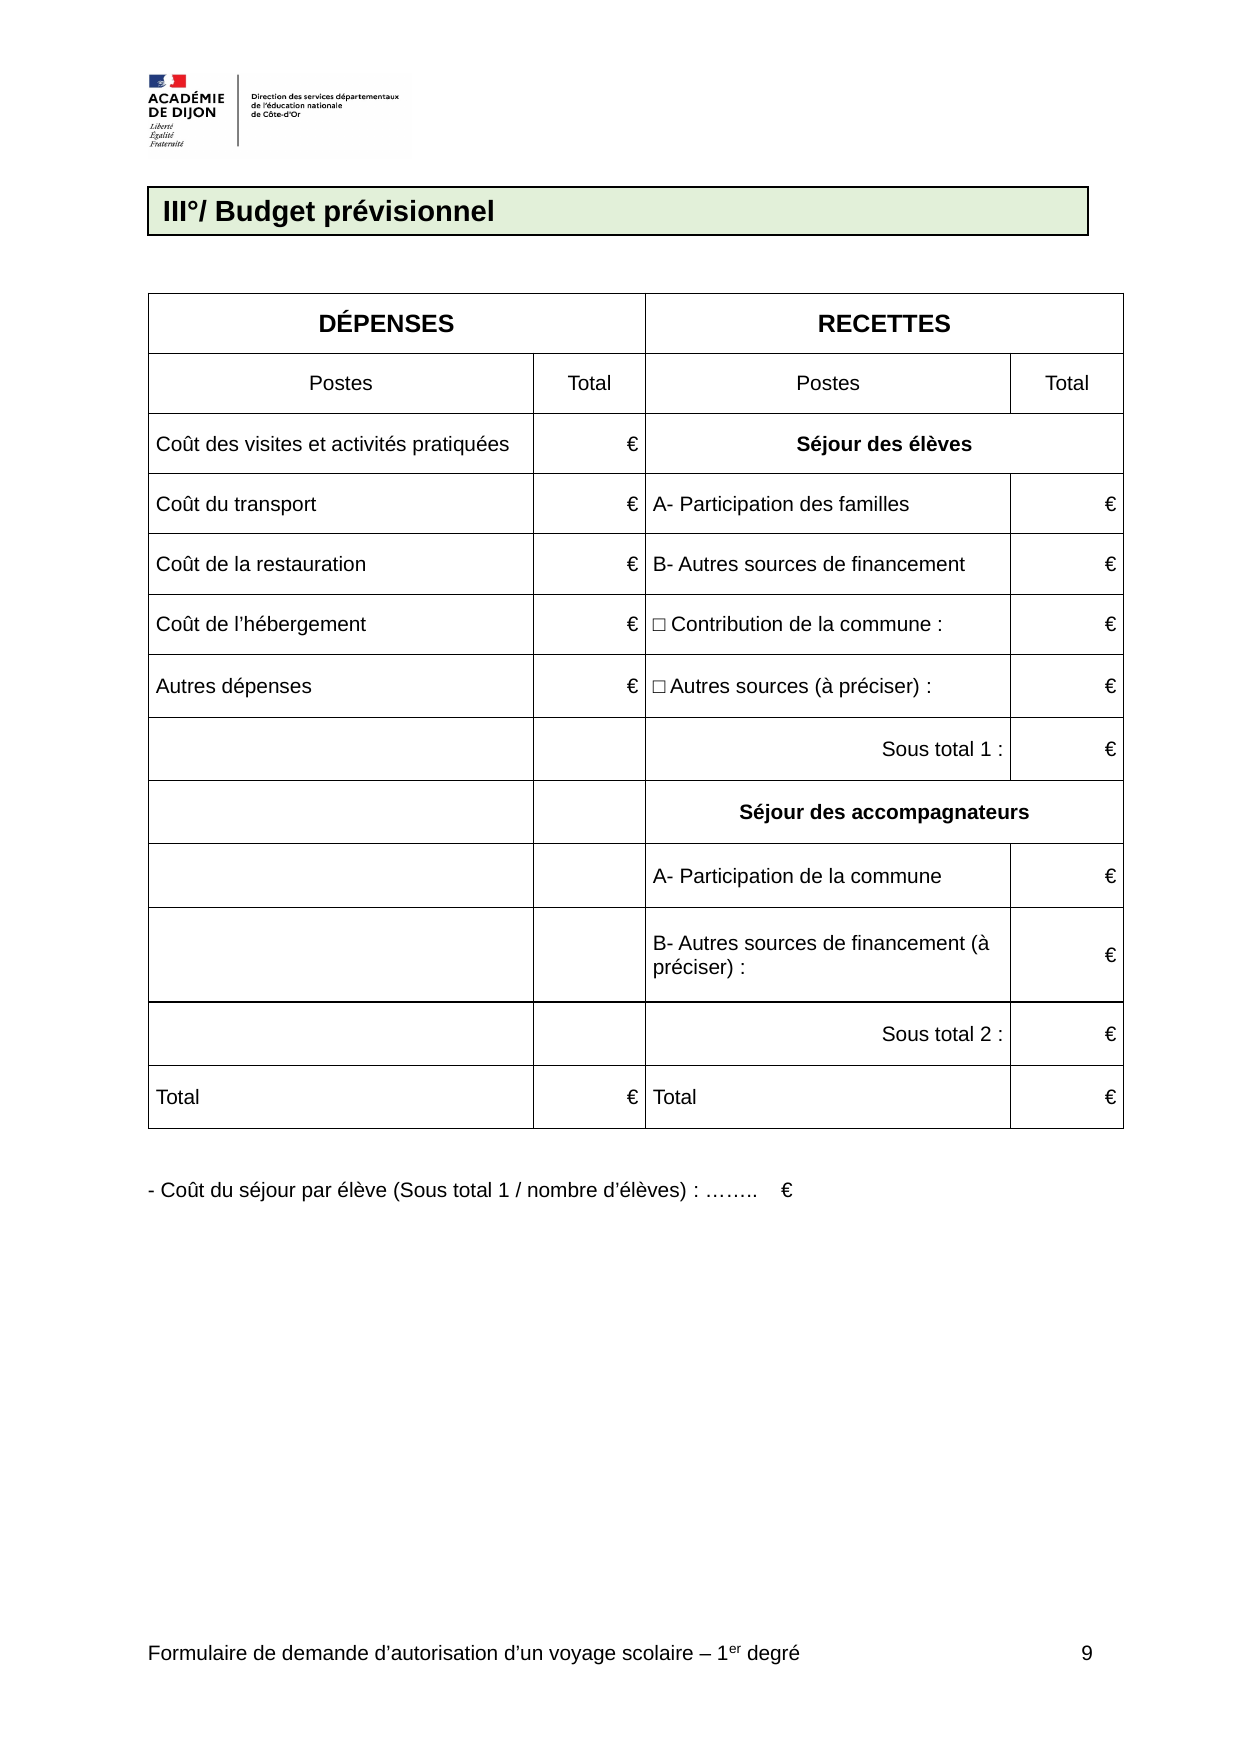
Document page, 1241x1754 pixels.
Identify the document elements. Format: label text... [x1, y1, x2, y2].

table_cell Coût de l’hébergement [149, 595, 533, 654]
table_cell B- Autres sources de financement [646, 534, 1010, 593]
table_cell □ Contribution de la commune : [646, 595, 1010, 654]
text - Coût du séjour par élève (Sous total 1 / nombre d’élèves) : …….. € [148, 1178, 1094, 1202]
table_header DÉPENSES [149, 294, 645, 353]
table_cell € [1011, 534, 1123, 593]
table_cell [1124, 473, 1237, 533]
table_cell [149, 781, 533, 843]
table_cell € [1011, 655, 1123, 717]
table_cell Total [534, 354, 645, 413]
table_cell € [534, 414, 645, 473]
table_cell Postes [149, 354, 533, 413]
table_cell A- Participation de la commune [646, 844, 1010, 907]
table_header RECETTES [646, 294, 1123, 353]
table_cell Autres dépenses [149, 655, 533, 717]
table_cell Postes [646, 354, 1010, 413]
table_cell € [534, 655, 645, 717]
table_cell [534, 1003, 645, 1064]
table_cell [1124, 1001, 1237, 1064]
table_cell Sous total 1 : [646, 718, 1010, 780]
table_cell [1124, 717, 1237, 780]
table_cell [1124, 594, 1237, 654]
table_cell [1124, 654, 1237, 717]
table_cell [534, 908, 645, 1001]
table_cell [534, 781, 645, 843]
table_cell € [1011, 908, 1123, 1001]
table_cell Total [1011, 354, 1123, 413]
table_cell € [534, 595, 645, 654]
table_cell Sous total 2 : [646, 1003, 1010, 1064]
table_cell A- Participation des familles [646, 474, 1010, 533]
table_cell [1124, 907, 1237, 1001]
table_cell [149, 908, 533, 1001]
table_cell □ Autres sources (à préciser) : [646, 655, 1010, 717]
table_cell Coût du transport [149, 474, 533, 533]
table_cell [1124, 413, 1237, 473]
table_header [1124, 293, 1237, 353]
table_cell [1124, 780, 1237, 843]
table_cell [534, 718, 645, 780]
table_cell [534, 844, 645, 907]
table_cell € [1011, 718, 1123, 780]
table_cell € [1011, 1003, 1123, 1064]
table_cell € [1011, 595, 1123, 654]
table_cell [149, 718, 533, 780]
table_cell [1124, 353, 1237, 413]
table_cell [149, 1003, 533, 1064]
table_cell Séjour des accompagnateurs [646, 781, 1123, 843]
table_cell Coût de la restauration [149, 534, 533, 593]
table_cell € [534, 1066, 645, 1128]
table_cell Séjour des élèves [646, 414, 1123, 473]
table_cell Coût des visites et activités pratiquées [149, 414, 533, 473]
table_cell Total [149, 1066, 533, 1128]
table_cell [1124, 843, 1237, 907]
table_cell [149, 844, 533, 907]
table_cell B- Autres sources de financement (à préciser) : [646, 908, 1010, 1001]
table_cell € [534, 534, 645, 593]
table_cell [1124, 533, 1237, 593]
table_cell Total [646, 1066, 1010, 1128]
table_cell [1124, 1065, 1237, 1128]
table_cell € [534, 474, 645, 533]
picture [147, 73, 412, 159]
subtitle III°/ Budget prévisionnel [163, 194, 1073, 227]
table_cell € [1011, 844, 1123, 907]
table_cell € [1011, 1066, 1123, 1128]
table_cell € [1011, 474, 1123, 533]
